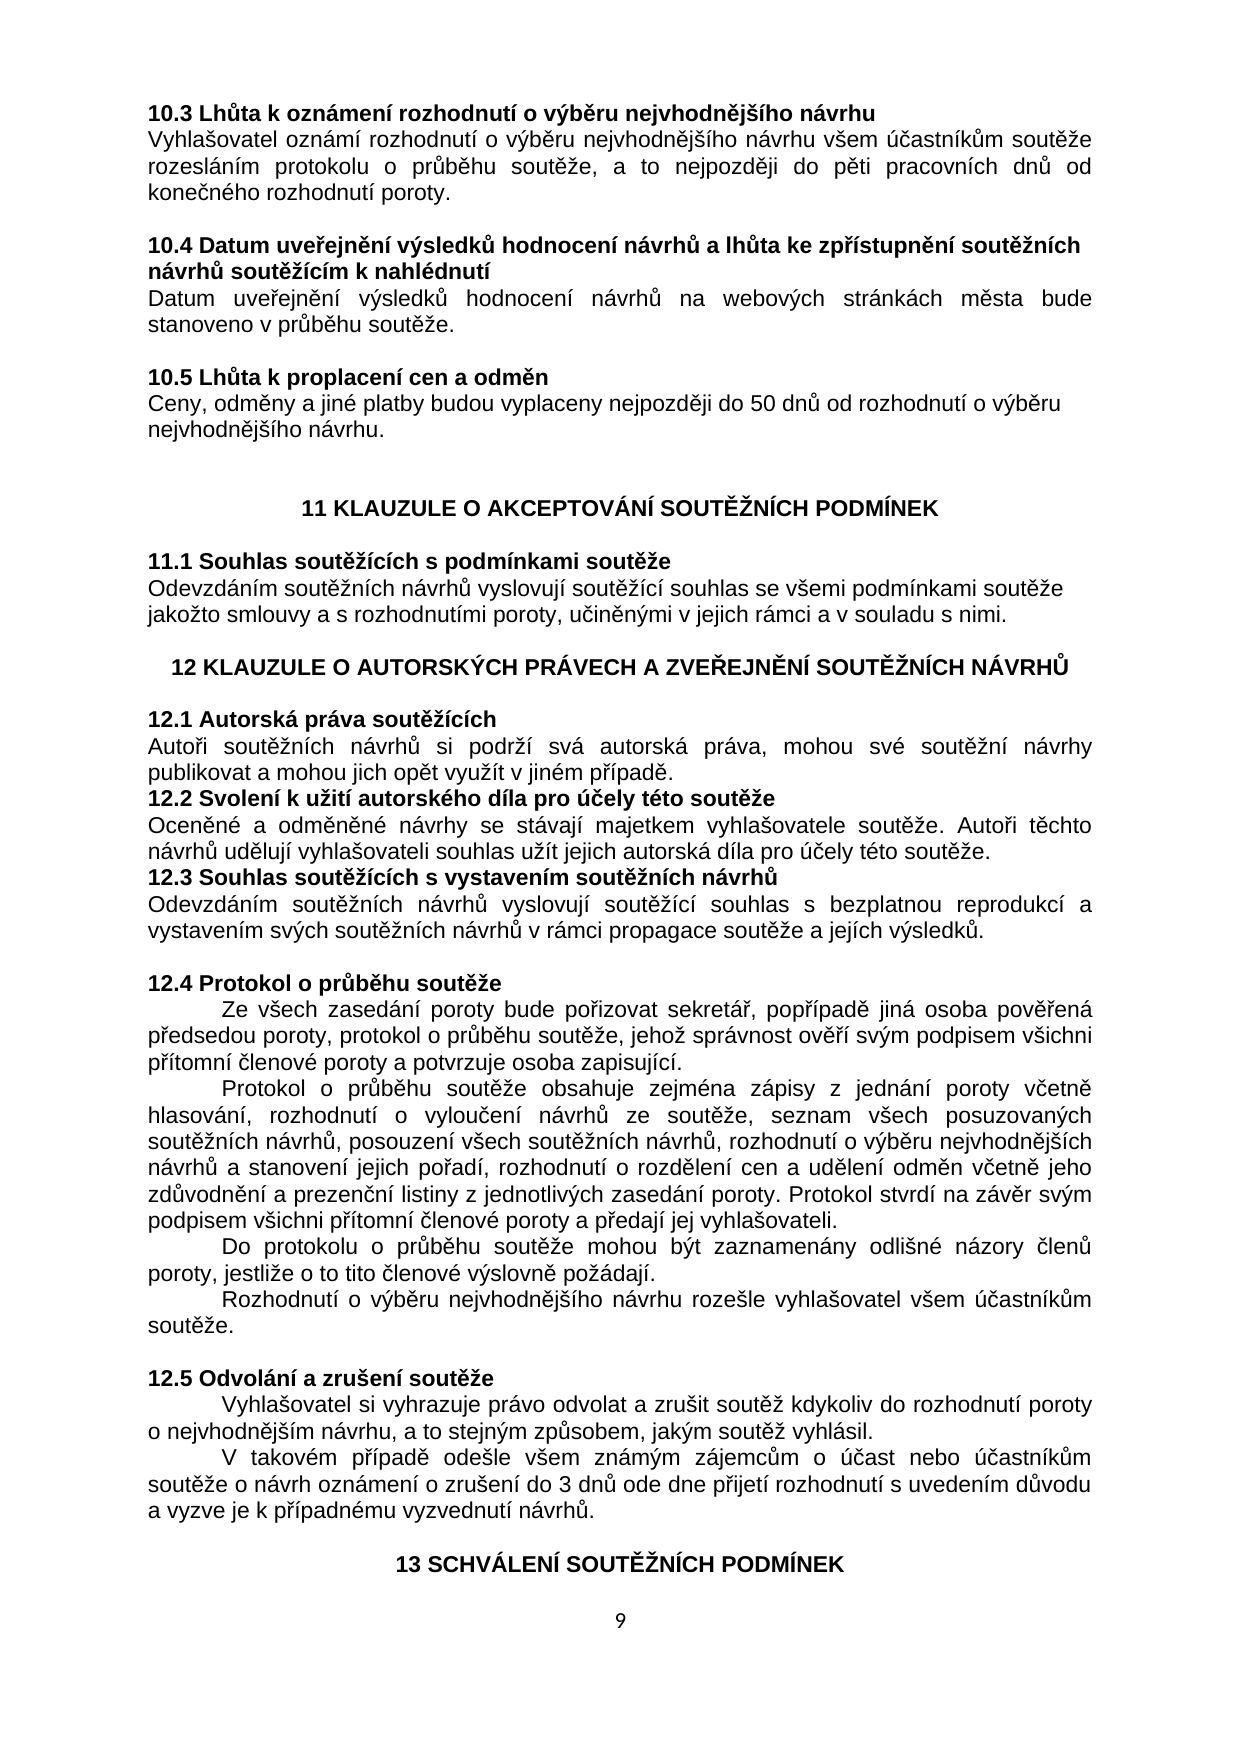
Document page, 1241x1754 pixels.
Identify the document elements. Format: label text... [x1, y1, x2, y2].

text Oceněné a odměněné návrhy se stávají majetkem vyhlašovatele soutěže. Autoři těchto návrhů udělují vyhlašovateli souhlas užít jejich autorská díla pro účely této soutěže. [148, 812, 1093, 864]
text 10.3 Lhůta k oznámení rozhodnutí o výběru nejvhodnějšího návrhu [148, 100, 1093, 126]
text Ceny, odměny a jiné platby budou vyplaceny nejpozději do 50 dnů od rozhodnutí o výběru [148, 390, 1093, 416]
text 12.3 Souhlas soutěžících s vystavením soutěžních návrhů [148, 864, 1093, 891]
text V takovém případě odešle všem známým zájemcům o účast nebo účastníkům soutěže o návrh oznámení o zrušení do 3 dnů ode dne přijetí rozhodnutí s uvedením důvodu a vyzve je k případnému vyzvednutí návrhů. [148, 1444, 1093, 1523]
text 12 KLAUZULE O AUTORSKÝCH PRÁVECH A ZVEŘEJNĚNÍ SOUTĚŽNÍCH NÁVRHŮ [148, 653, 1093, 680]
text Rozhodnutí o výběru nejvhodnějšího návrhu rozešle vyhlašovatel všem účastníkům soutěže. [148, 1286, 1093, 1339]
text 12.4 Protokol o průběhu soutěže [148, 970, 1093, 996]
text 11 KLAUZULE O AKCEPTOVÁNÍ SOUTĚŽNÍCH PODMÍNEK [148, 495, 1093, 522]
text návrhů soutěžícím k nahlédnutí [148, 258, 1093, 284]
text 10.4 Datum uveřejnění výsledků hodnocení návrhů a lhůta ke zpřístupnění soutěžních [148, 232, 1093, 258]
text Odevzdáním soutěžních návrhů vyslovují soutěžící souhlas se všemi podmínkami soutěže [148, 574, 1093, 601]
text Ze všech zasedání poroty bude pořizovat sekretář, popřípadě jiná osoba pověřená předsedou poroty, protokol o průběhu soutěže, jehož správnost ověří svým podpisem všichni přítomní členové poroty a potvrzuje osoba zapisující. [148, 996, 1093, 1075]
text Vyhlašovatel si vyhrazuje právo odvolat a zrušit soutěž kdykoliv do rozhodnutí poroty o nejvhodnějším návrhu, a to stejným způsobem, jakým soutěž vyhlásil. [148, 1391, 1093, 1444]
text 10.5 Lhůta k proplacení cen a odměn [148, 364, 1093, 390]
text Odevzdáním soutěžních návrhů vyslovují soutěžící souhlas s bezplatnou reprodukcí a vystavením svých soutěžních návrhů v rámci propagace soutěže a jejích výsledků. [148, 891, 1093, 943]
text 11.1 Souhlas soutěžících s podmínkami soutěže [148, 548, 1093, 574]
text Datum uveřejnění výsledků hodnocení návrhů na webových stránkách města bude stanoveno v průběhu soutěže. [148, 284, 1093, 337]
text Autoři soutěžních návrhů si podrží svá autorská práva, mohou své soutěžní návrhy publikovat a mohou jich opět využít v jiném případě. [148, 733, 1093, 785]
text 12.2 Svolení k užití autorského díla pro účely této soutěže [148, 785, 1093, 812]
text Vyhlašovatel oznámí rozhodnutí o výběru nejvhodnějšího návrhu všem účastníkům soutěže rozesláním protokolu o průběhu soutěže, a to nejpozději do pěti pracovních dnů od konečného rozhodnutí poroty. [148, 126, 1093, 206]
text nejvhodnějšího návrhu. [148, 416, 1093, 443]
text Do protokolu o průběhu soutěže mohou být zaznamenány odlišné názory členů poroty, jestliže o to tito členové výslovně požádají. [148, 1233, 1093, 1286]
text Protokol o průběhu soutěže obsahuje zejména zápisy z jednání poroty včetně hlasování, rozhodnutí o vyloučení návrhů ze soutěže, seznam všech posuzovaných soutěžních návrhů, posouzení všech soutěžních návrhů, rozhodnutí o výběru nejvhodnějších návrhů a stanovení jejich pořadí, rozhodnutí o rozdělení cen a udělení odměn včetně jeho zdůvodnění a prezenční listiny z jednotlivých zasedání poroty. Protokol stvrdí na závěr svým podpisem všichni přítomní členové poroty a předají jej vyhlašovateli. [148, 1075, 1093, 1233]
text 12.1 Autorská práva soutěžících [148, 706, 1093, 733]
text jakožto smlouvy a s rozhodnutími poroty, učiněnými v jejich rámci a v souladu s nimi. [148, 601, 1093, 627]
text 13 SCHVÁLENÍ SOUTĚŽNÍCH PODMÍNEK [148, 1551, 1093, 1578]
text 12.5 Odvolání a zrušení soutěže [148, 1365, 1093, 1391]
